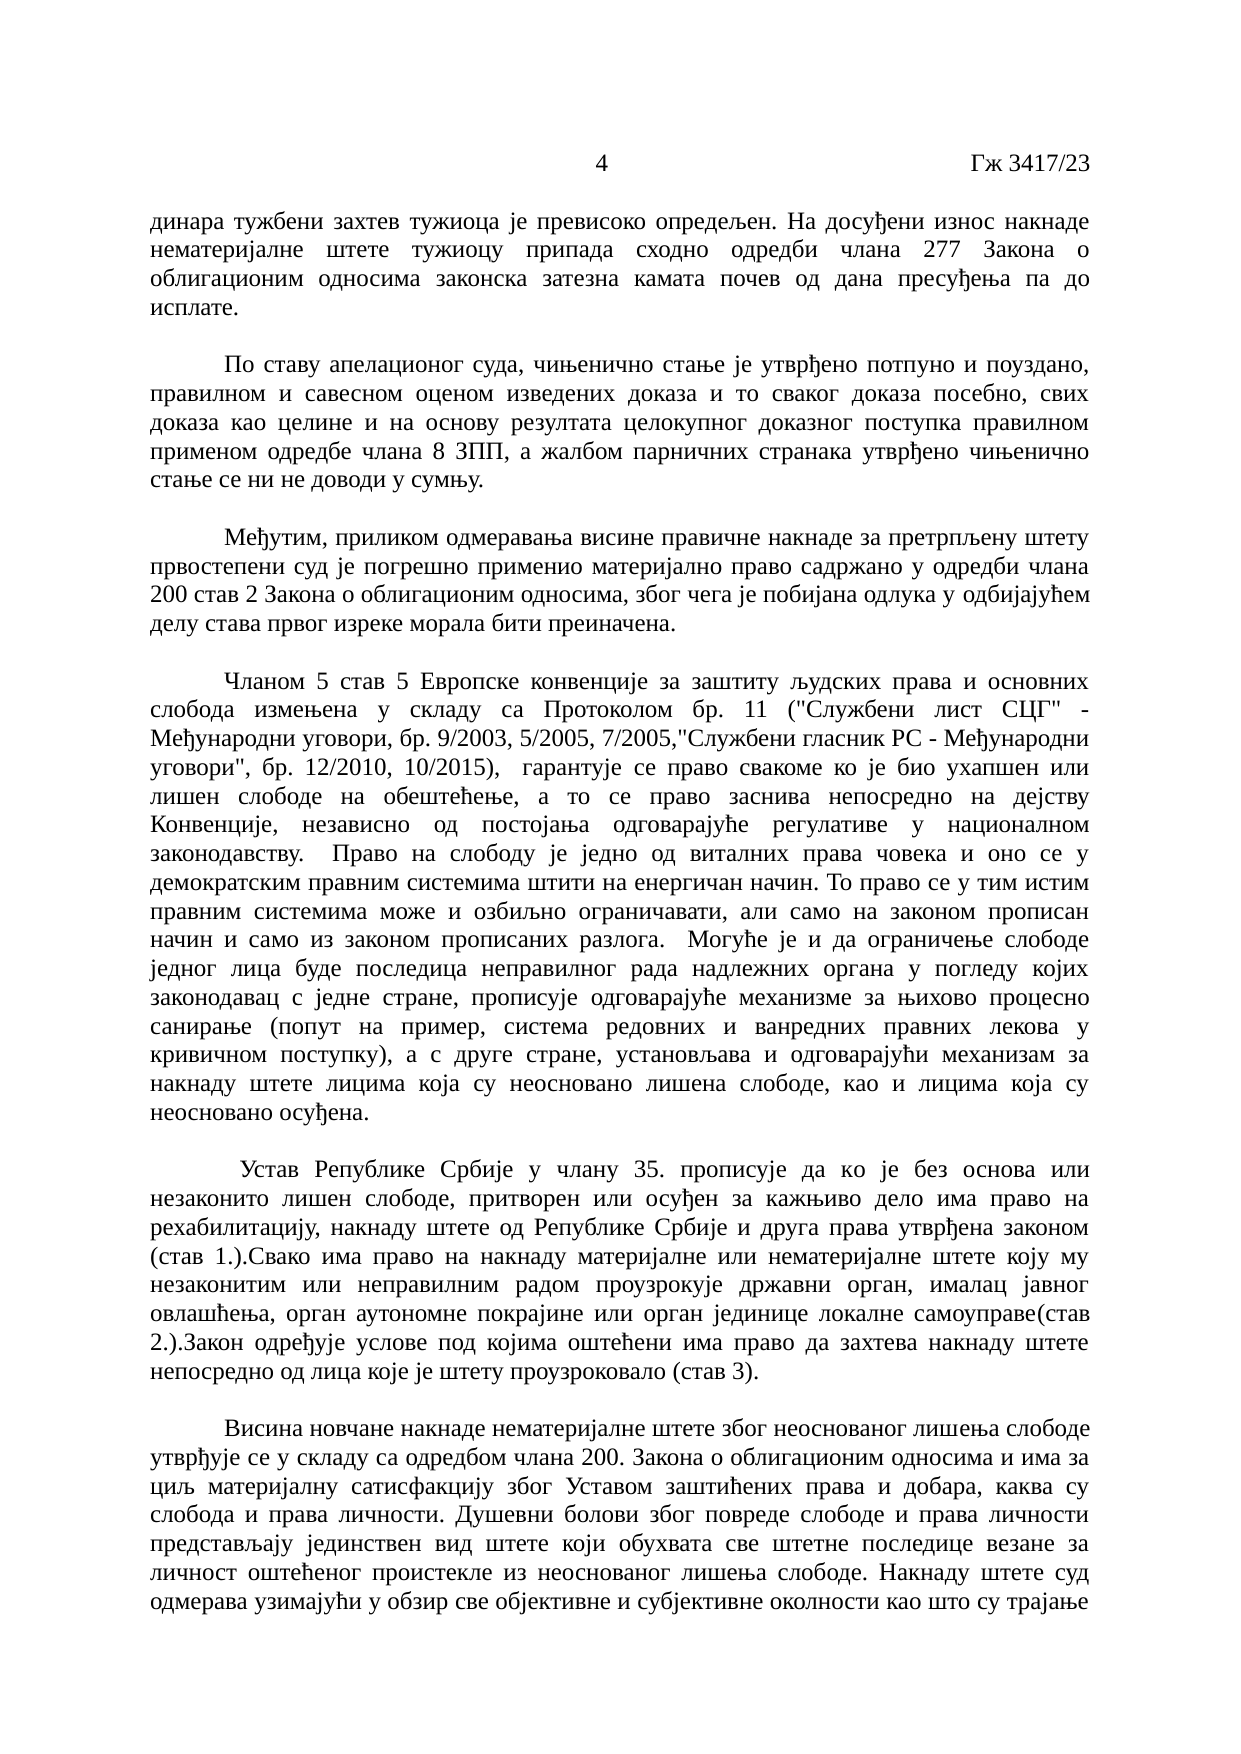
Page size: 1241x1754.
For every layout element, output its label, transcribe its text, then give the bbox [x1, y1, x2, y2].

text Висина новчане накнаде нематеријалне штете због неоснованог лишења слободе утврђује се у складу са одредбом члана 200. Закона о облигационим односима и има за циљ материјалну сатисфакцију због Уставом заштићених права и добара, каква су слобода и права личности. Душевни болови због повреде слободе и права личности представљају јединствен вид штете који обухвата све штетне последице везане за личност оштећеног проистекле из неоснованог лишења слободе. Накнаду штете суд одмерава узимајући у обзир све објективне и субјективне околности као што су трајање [150, 1413, 1090, 1614]
text Међутим, приликом одмеравања висине правичне накнаде за претрпљену штету првостeпeни суд је погрешно применио материјално право садржано у одредби члана 200 став 2 Закона о облигационим односима, због чега је побијана одлука у одбијајућем делу става првог изреке морала бити преиначена. [150, 522, 1090, 637]
text Устав Републике Србије у члану 35. прописује да ко је без основа или незаконито лишен слободе, притворен или осуђен за кажњиво дело има право на рехабилитацију, накнаду штете од Републике Србије и друга права утврђена законом (став 1.).Свако има право на накнаду материјалне или нематеријалне штете коју му незаконитим или неправилним радом проузрокује државни орган, ималац јавног овлашћења, орган аутономне покрајине или орган јединице локалне самоуправе(став 2.).Закон одређује услове под којима оштећени има право да захтева накнаду штете непосредно од лица које је штету проузроковало (став 3). [150, 1154, 1090, 1384]
text По ставу апелационог суда, чињенично стање је утврђено потпуно и поуздано, правилном и савесном оценом изведених доказа и то сваког доказа посебно, свих доказа као целине и на основу резултата целокупног доказног поступка правилном применом одредбе члана 8 ЗПП, а жалбом парничних странака утврђено чињенично стање се ни не доводи у сумњу. [150, 349, 1090, 493]
text динара тужбени захтев тужиоца је превисоко опредељен. На досуђени износ накнаде нематеријалне штете тужиоцу припада сходно одредби члана 277 Закона о облигационим односима законска затезна камата почев од дана пресуђења па до исплате. [150, 206, 1090, 321]
text Чланом 5 став 5 Европске конвенције за заштиту људских права и основних слобода измењена у складу са Протоколом бр. 11 ("Службени лист СЦГ" - Међународни уговори, бр. 9/2003, 5/2005, 7/2005,"Службени гласник РС - Међународни уговори", бр. 12/2010, 10/2015), гарантује се право свакоме ко је био ухапшен или лишен слободе на обештећење, а то се право заснива непосредно на дејству Конвенције, независно од постојања одговарајуће регулативе у националном законодавству. Право на слободу је једно од виталних права човека и оно се у демократским правним системима штити на енергичан начин. То право се у тим истим правним системима може и озбиљно ограничавати, али само на законом прописан начин и само из законом прописаних разлога. Могуће је и да ограничење слободе једног лица буде последица неправилног рада надлежних органа у погледу којих законодавац с једне стране, прописује одговарајуће механизме за њихово процесно санирање (попут на пример, система редовних и ванредних правних лекова у кривичном поступку), а с друге стране, установљава и одговарајући механизам за накнаду штете лицима која су неосновано лишена слободе, као и лицима која су неосновано осуђена. [150, 666, 1090, 1126]
